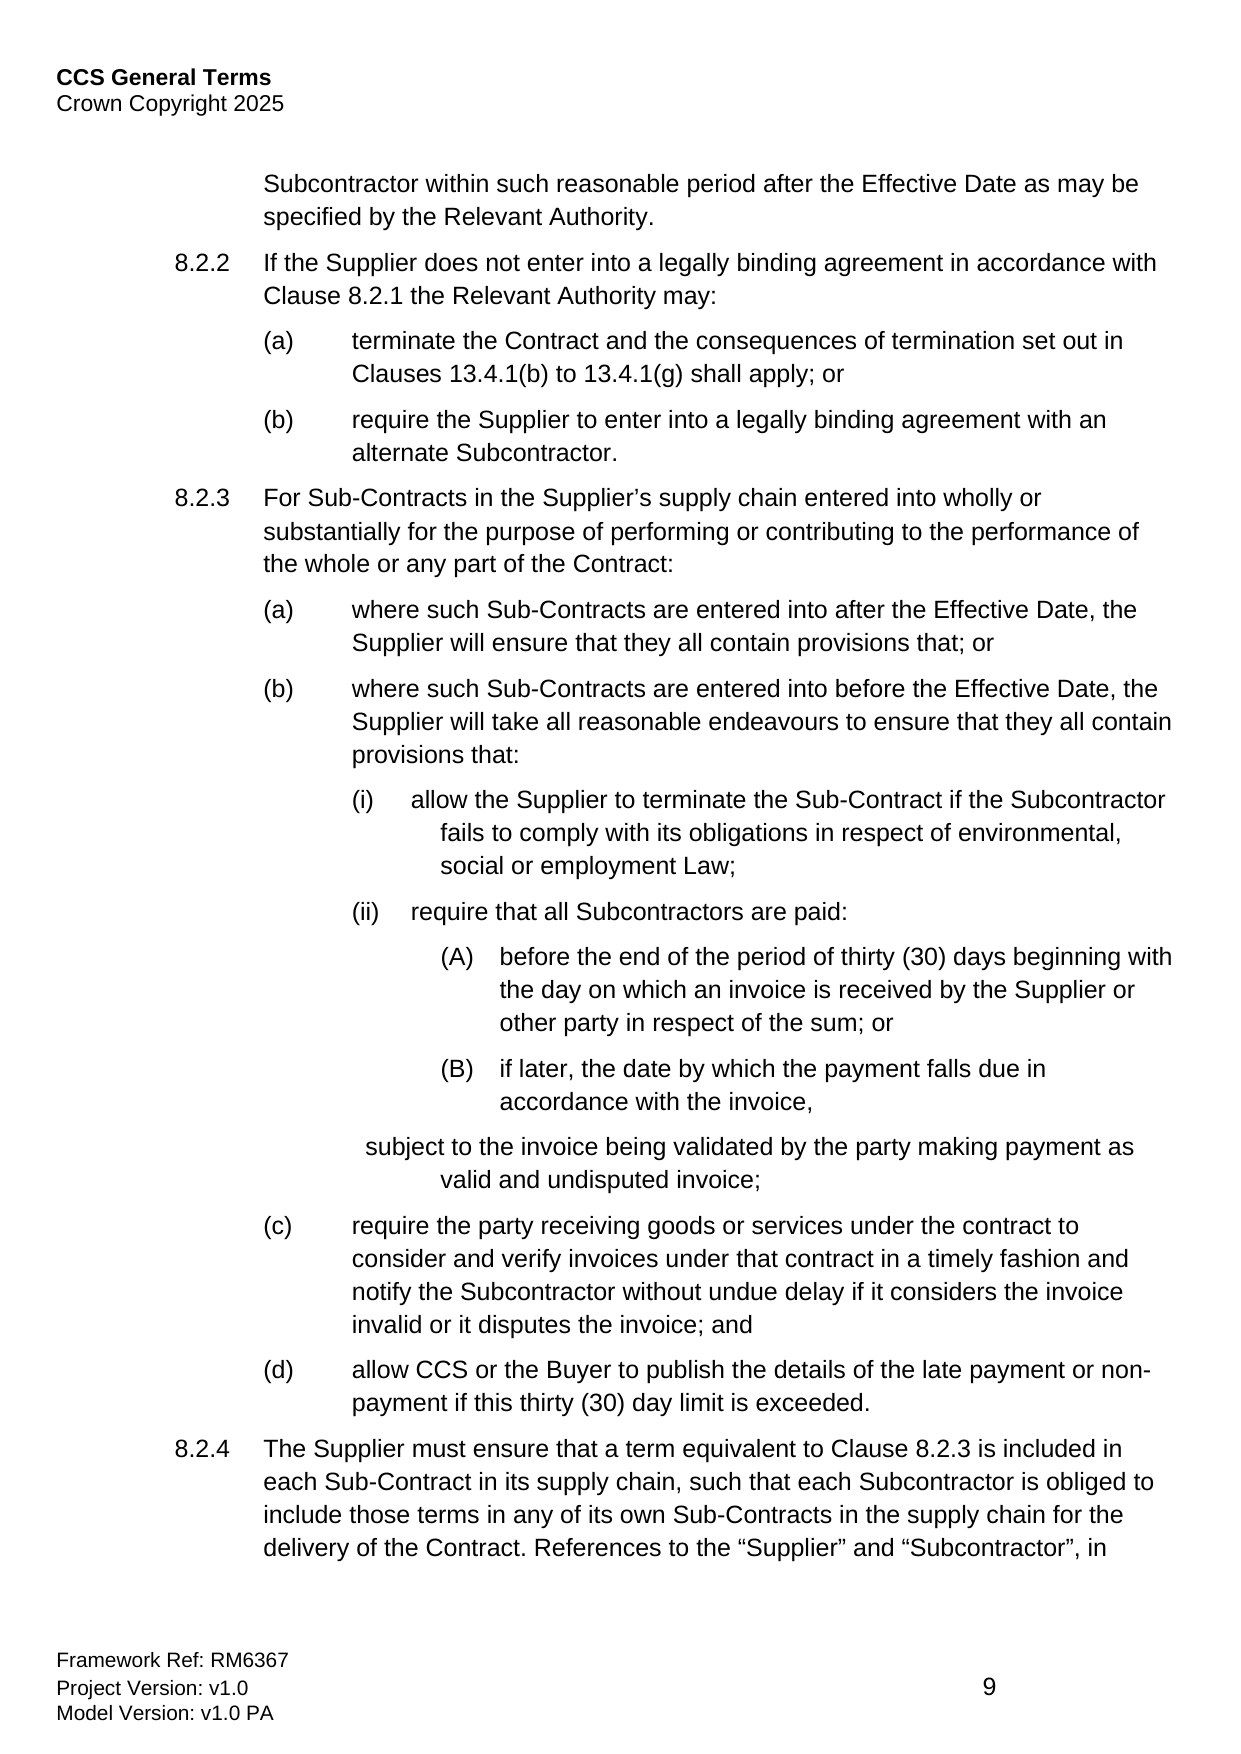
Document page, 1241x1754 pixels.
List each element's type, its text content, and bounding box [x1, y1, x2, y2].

list For Sub-Contracts in the Supplier’s supply chain entered into wholly or substantially for the purpose of performing or contributing to the performance of the whole or any part of the Contract: [174, 483, 1181, 578]
list if later, the date by which the payment falls due in accordance with the invoice, [440, 1054, 1181, 1116]
list require that all Subcontractors are paid: [352, 897, 1181, 925]
list allow the Supplier to terminate the Sub-Contract if the Subcontractor fails to comply with its obligations in respect of environmental, social or employment Law; [352, 785, 1181, 880]
list If the Supplier does not enter into a legally binding agreement in accordance with Clause 8.2.1 the Relevant Authority may: [174, 248, 1181, 309]
list The Supplier must ensure that a term equivalent to Clause 8.2.3 is included in each Sub-Contract in its supply chain, such that each Subcontractor is obliged to include those terms in any of its own Sub-Contracts in the supply chain for the delivery of the Contract. References to the “Supplier” and “Subcontractor”, in [174, 1434, 1181, 1562]
list where such Sub-Contracts are entered into before the Effective Date, the Supplier will take all reasonable endeavours to ensure that they all contain provisions that: [263, 673, 1181, 768]
list where such Sub-Contracts are entered into after the Effective Date, the Supplier will ensure that they all contain provisions that; or [263, 595, 1181, 657]
list terminate the Contract and the consequences of termination set out in Clauses 13.4.1(b) to 13.4.1(g) shall apply; or [263, 326, 1181, 388]
list before the end of the period of thirty (30) days beginning with the day on which an invoice is received by the Supplier or other party in respect of the sum; or [440, 942, 1181, 1037]
list require the party receiving goods or services under the contract to consider and verify invoices under that contract in a timely fashion and notify the Subcontractor without undue delay if it considers the invoice invalid or it disputes the invoice; and [263, 1211, 1181, 1339]
text subject to the invoice being validated by the party making payment as valid and undisputed invoice; [365, 1132, 1181, 1194]
list allow CCS or the Buyer to publish the details of the late payment or non-payment if this thirty (30) day limit is exceeded. [263, 1355, 1181, 1417]
list require the Supplier to enter into a legally binding agreement with an alternate Subcontractor. [263, 405, 1181, 467]
list Subcontractor within such reasonable period after the Effective Date as may be specified by the Relevant Authority. [174, 169, 1181, 231]
